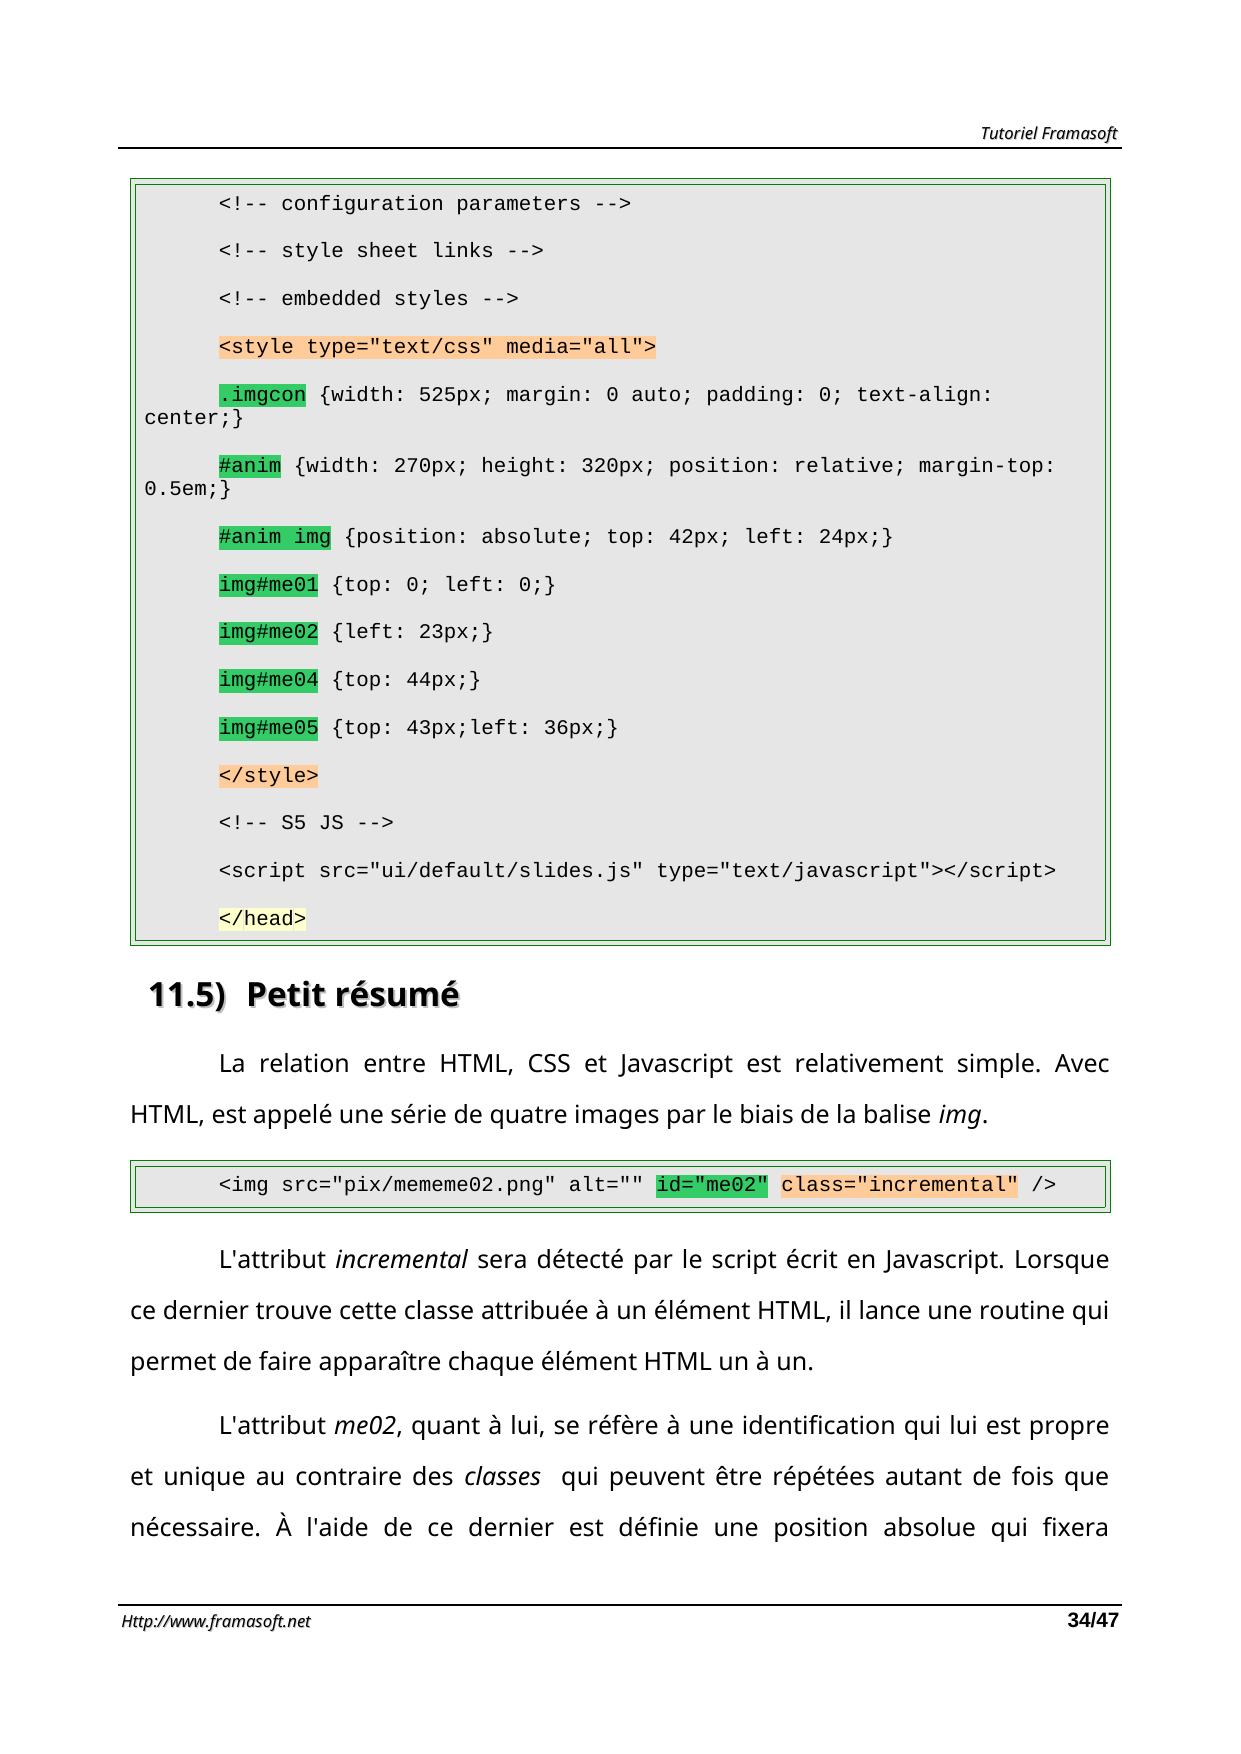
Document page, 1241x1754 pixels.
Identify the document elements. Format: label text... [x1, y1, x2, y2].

text img#me01 {top: 0; left: 0;} [136, 559, 1105, 597]
text .imgcon {width: 525px; margin: 0 auto; padding: 0; text-align: center;} [136, 369, 1105, 431]
text <img src="pix/mememe02.png" alt="" id="me02" class="incremental" /> [131, 1161, 1110, 1212]
text <style type="text/css" media="all"> [136, 322, 1105, 359]
text #anim img {position: absolute; top: 42px; left: 24px;} [136, 512, 1105, 550]
text La relation entre HTML, CSS et Javascript est relativement simple. Avec HTML, est appelé une série de quatre images par le biais de la balise img. [130, 1045, 1110, 1130]
text <!-- configuration parameters --> [131, 179, 1110, 216]
text #anim {width: 270px; height: 320px; position: relative; margin-top: 0.5em;} [136, 441, 1105, 502]
text L'attribut incremental sera détecté par le script écrit en Javascript. Lorsque ce dernier trouve cette classe attribuée à un élément HTML, il lance une routine qui permet de faire apparaître chaque élément HTML un à un. [130, 1242, 1110, 1378]
text <!-- embedded styles --> [136, 274, 1105, 312]
subtitle Petit résumé [118, 971, 1122, 1016]
text <script src="ui/default/slides.js" type="text/javascript"></script> [136, 846, 1105, 884]
text </style> [136, 750, 1105, 788]
text <!-- S5 JS --> [136, 798, 1105, 836]
text </head> [131, 893, 1110, 945]
text <!-- style sheet links --> [136, 226, 1105, 264]
text L'attribut me02, quant à lui, se réfère à une identification qui lui est propre et unique au contraire des classes qui peuvent être répétées autant de fois que nécessaire. À l'aide de ce dernier est définie une position absolue qui fixera [130, 1408, 1110, 1544]
text img#me04 {top: 44px;} [136, 655, 1105, 693]
text img#me02 {left: 23px;} [136, 607, 1105, 645]
text img#me05 {top: 43px;left: 36px;} [136, 703, 1105, 741]
